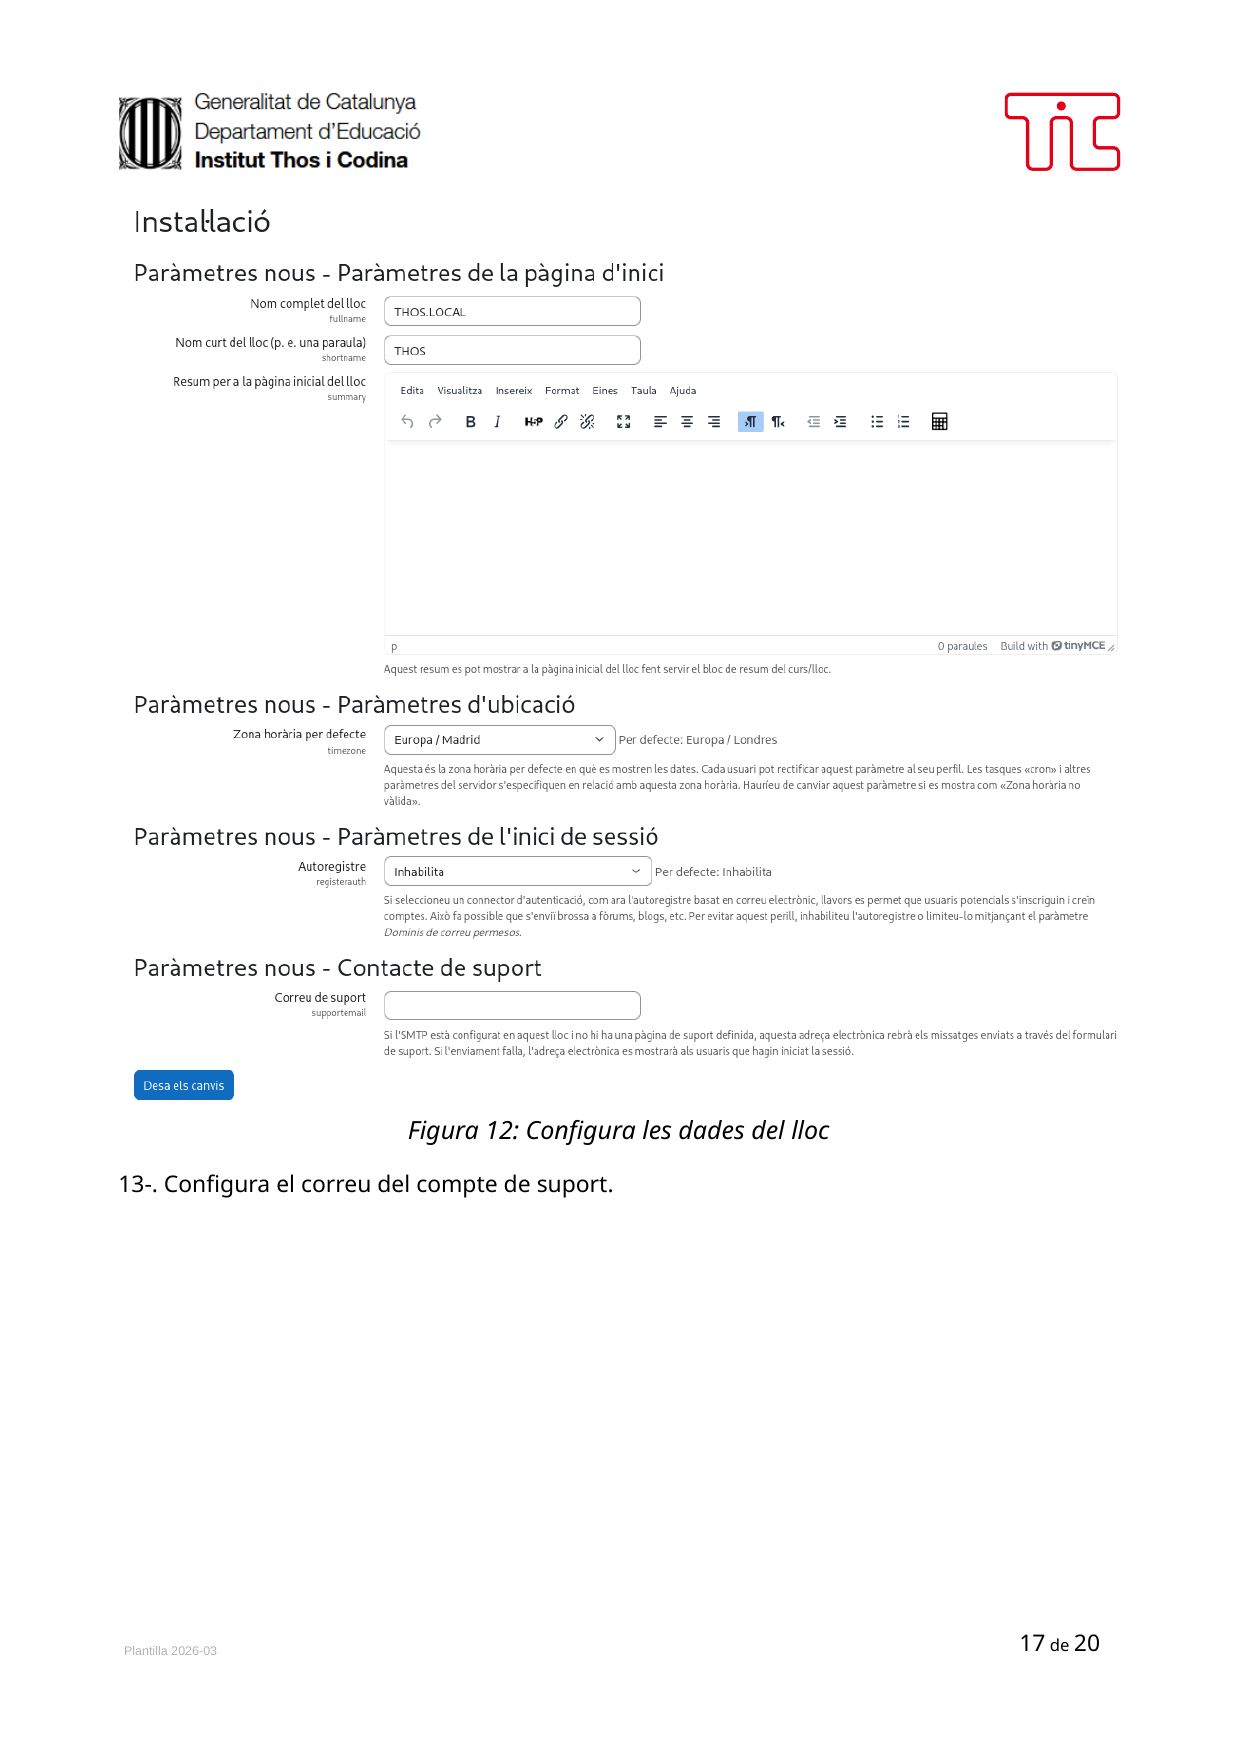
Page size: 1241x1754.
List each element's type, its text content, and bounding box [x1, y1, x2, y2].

picture [118, 92, 422, 171]
picture [1004, 92, 1123, 171]
text 13-. Configura el correu del compte de suport. [118, 1168, 1122, 1199]
text Figura 12: Configura les dades del lloc [118, 1113, 1122, 1147]
picture [118, 201, 1127, 1101]
